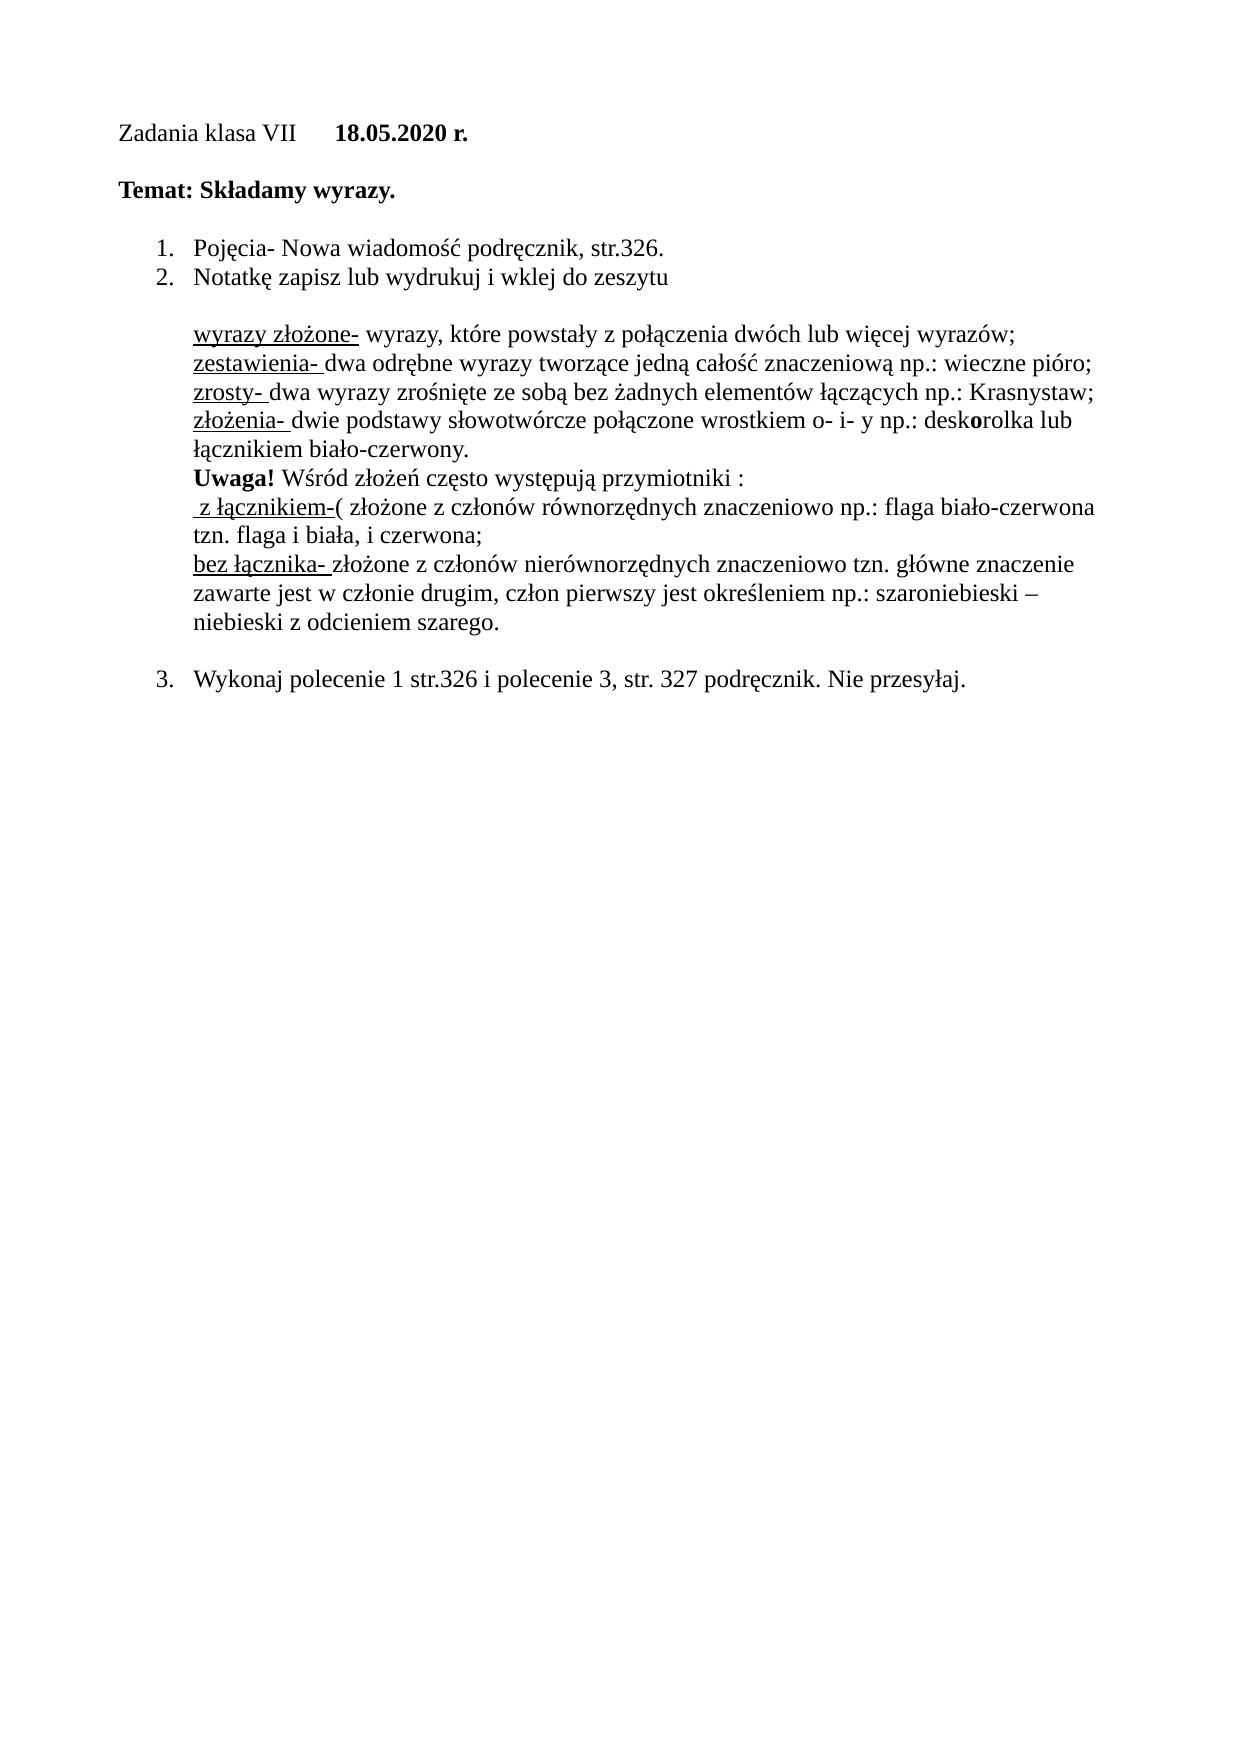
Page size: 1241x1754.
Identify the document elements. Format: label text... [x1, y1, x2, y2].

list zrosty- dwa wyrazy zrośnięte ze sobą bez żadnych elementów łączących np.: Krasnystaw; [156, 377, 1122, 406]
list wyrazy złożone- wyrazy, które powstały z połączenia dwóch lub więcej wyrazów; [156, 319, 1122, 348]
list Uwaga! Wśród złożeń często występują przymiotniki : [156, 463, 1122, 492]
text Temat: Składamy wyrazy. [118, 176, 1122, 204]
list Notatkę zapisz lub wydrukuj i wklej do zeszytu [156, 262, 1122, 291]
list Wykonaj polecenie 1 str.326 i polecenie 3, str. 327 podręcznik. Nie przesyłaj. [156, 664, 1122, 693]
list zestawienia- dwa odrębne wyrazy tworzące jedną całość znaczeniową np.: wieczne pióro; [156, 348, 1122, 377]
list z łącznikiem-( złożone z członów równorzędnych znaczeniowo np.: flaga biało-czerwona [156, 492, 1122, 521]
list tzn. flaga i biała, i czerwona; [156, 521, 1122, 549]
text Zadania klasa VII 18.05.2020 r. [118, 118, 1122, 147]
list złożenia- dwie podstawy słowotwórcze połączone wrostkiem o- i- y np.: deskorolka lub łącznikiem biało-czerwony. [156, 406, 1122, 463]
list bez łącznika- złożone z członów nierównorzędnych znaczeniowo tzn. główne znaczenie zawarte jest w członie drugim, człon pierwszy jest określeniem np.: szaroniebieski – niebieski z odcieniem szarego. [156, 549, 1122, 636]
list Pojęcia- Nowa wiadomość podręcznik, str.326. [156, 233, 1122, 262]
